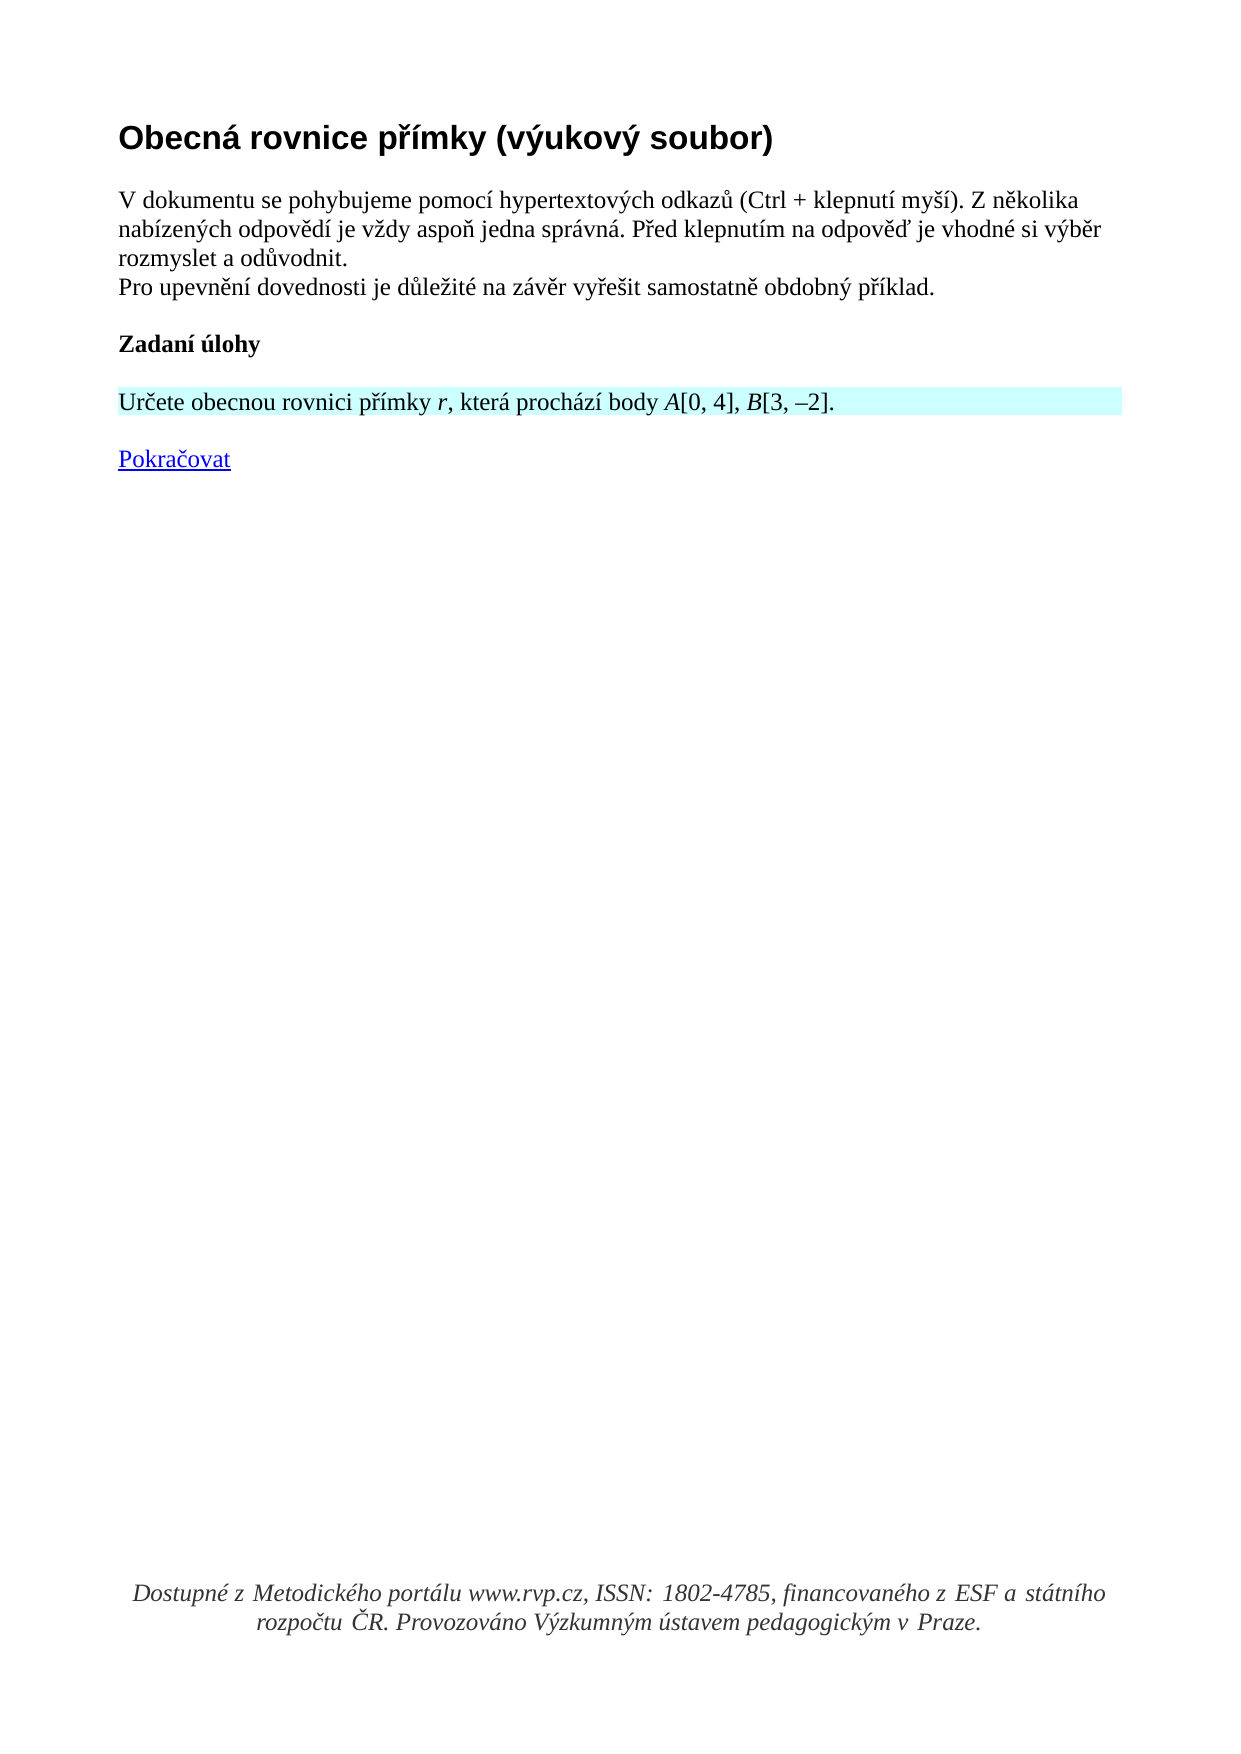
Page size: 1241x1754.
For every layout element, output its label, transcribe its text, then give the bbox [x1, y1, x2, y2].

subtitle Obecná rovnice přímky (výukový soubor) [118, 118, 1122, 157]
subtitle Zadaní úlohy [118, 329, 1122, 358]
text Pokračovat [118, 444, 1122, 473]
text V dokumentu se pohybujeme pomocí hypertextových odkazů (Ctrl + klepnutí myší). Z několika nabízených odpovědí je vždy aspoň jedna správná. Před klepnutím na odpověď je vhodné si výběr rozmyslet a odůvodnit. Pro upevnění dovednosti je důležité na závěr vyřešit samostatně obdobný příklad. [118, 185, 1122, 300]
text Určete obecnou rovnici přímky r, která prochází body A[0, 4], B[3, –2]. [118, 387, 1122, 415]
